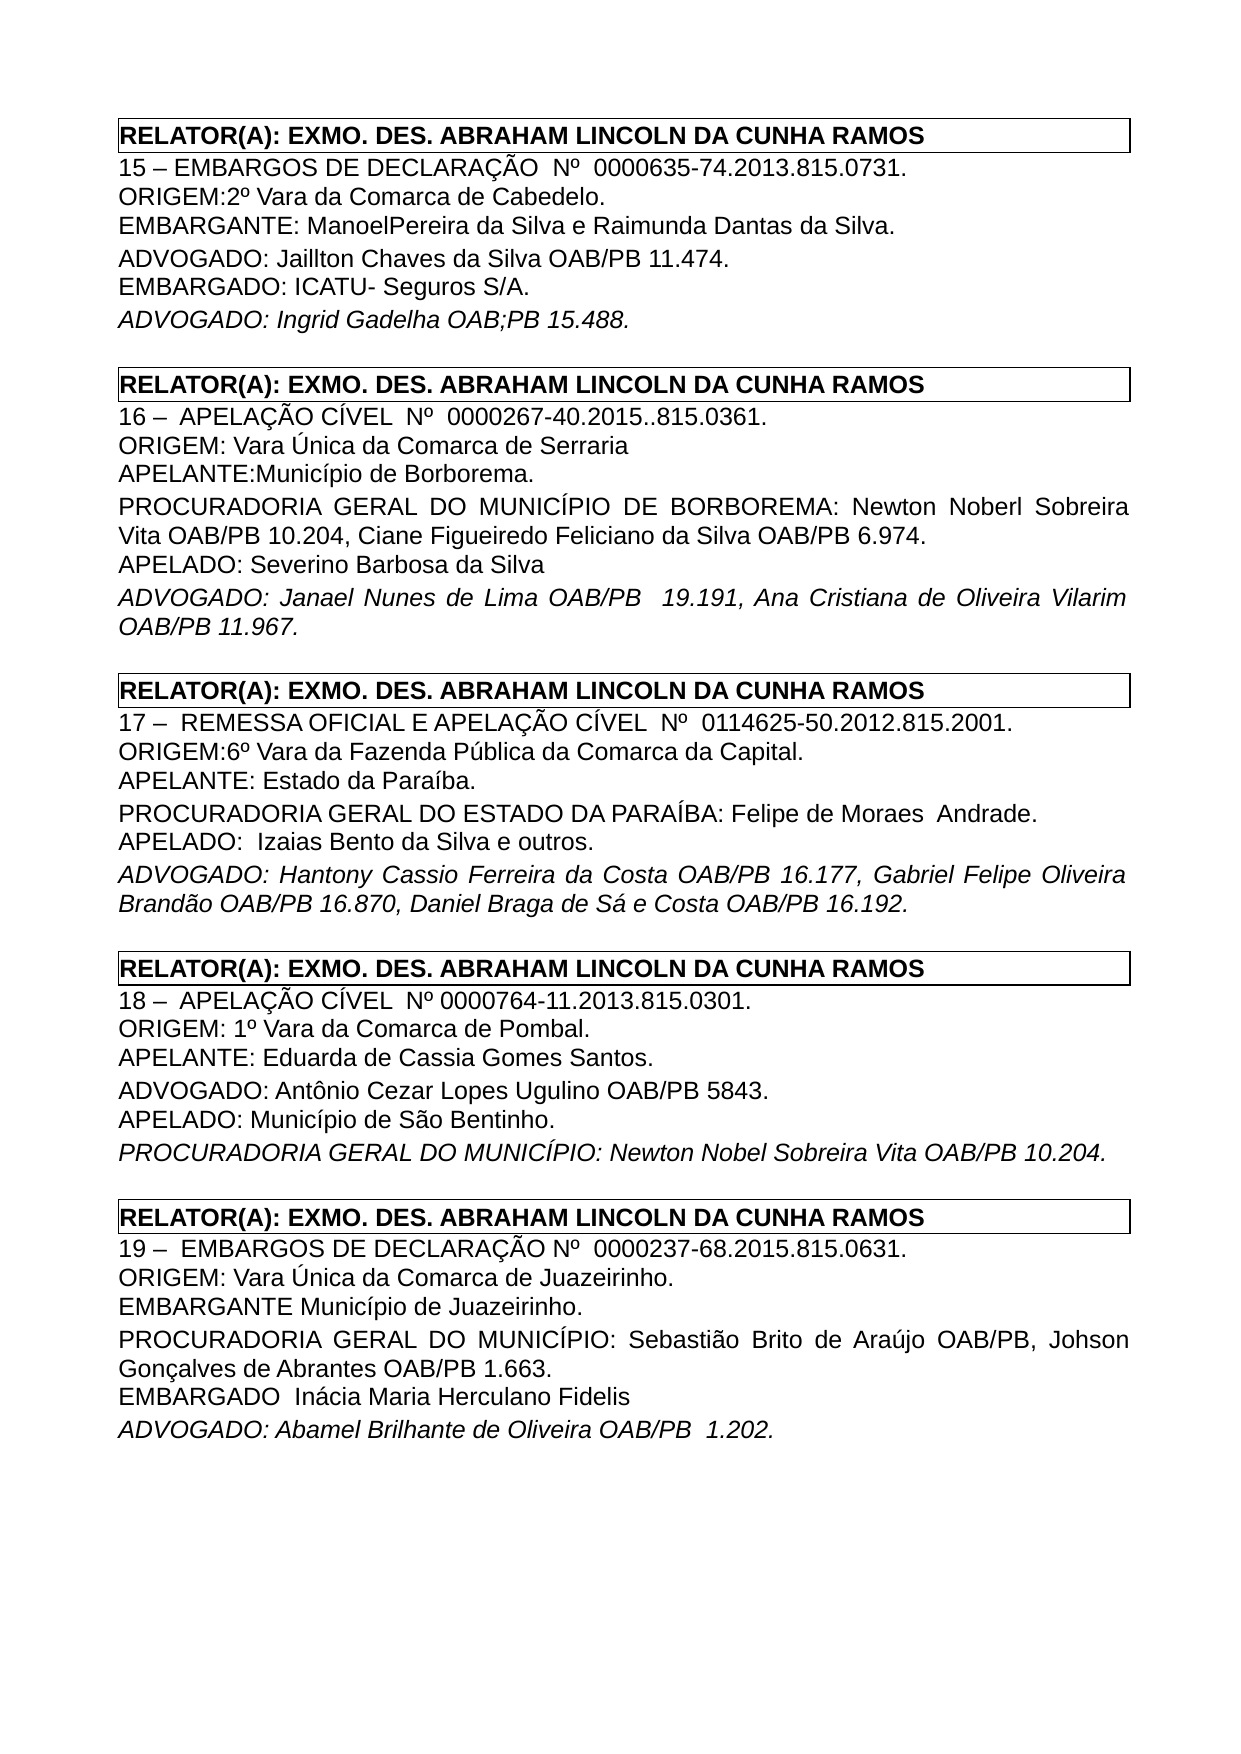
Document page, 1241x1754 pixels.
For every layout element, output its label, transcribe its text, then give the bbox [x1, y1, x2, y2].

text ORIGEM: 1º Vara da Comarca de Pombal. [118, 1014, 1131, 1043]
text ADVOGADO: Abamel Brilhante de Oliveira OAB/PB 1.202. [118, 1415, 1131, 1444]
text ADVOGADO: Hantony Cassio Ferreira da Costa OAB/PB 16.177, Gabriel Felipe Oliveira Brandão OAB/PB 16.870, Daniel Braga de Sá e Costa OAB/PB 16.192. [118, 860, 1131, 918]
text 15 – EMBARGOS DE DECLARAÇÃO Nº 0000635-74.2013.815.0731. [118, 153, 1131, 182]
text APELANTE: Estado da Paraíba. [118, 766, 1131, 794]
text ADVOGADO: Jaillton Chaves da Silva OAB/PB 11.474. [118, 243, 1131, 272]
text 16 – APELAÇÃO CÍVEL Nº 0000267-40.2015..815.0361. [118, 402, 1131, 431]
text RELATOR(A): EXMO. DES. ABRAHAM LINCOLN DA CUNHA RAMOS [119, 119, 1129, 152]
text RELATOR(A): EXMO. DES. ABRAHAM LINCOLN DA CUNHA RAMOS [119, 674, 1129, 707]
text 19 – EMBARGOS DE DECLARAÇÃO Nº 0000237-68.2015.815.0631. [118, 1234, 1131, 1263]
text EMBARGANTE: ManoelPereira da Silva e Raimunda Dantas da Silva. [118, 211, 1131, 239]
text EMBARGADO: ICATU- Seguros S/A. [118, 272, 1131, 301]
text APELADO: Izaias Bento da Silva e outros. [118, 827, 1131, 856]
text ADVOGADO: Janael Nunes de Lima OAB/PB 19.191, Ana Cristiana de Oliveira Vilarim OAB/PB 11.967. [118, 583, 1131, 640]
text ORIGEM:6º Vara da Fazenda Pública da Comarca da Capital. [118, 737, 1131, 766]
text ORIGEM: Vara Única da Comarca de Serraria [118, 431, 1131, 459]
text PROCURADORIA GERAL DO ESTADO DA PARAÍBA: Felipe de Moraes Andrade. [118, 798, 1131, 827]
text RELATOR(A): EXMO. DES. ABRAHAM LINCOLN DA CUNHA RAMOS [119, 368, 1129, 401]
text APELANTE: Eduarda de Cassia Gomes Santos. [118, 1043, 1131, 1072]
text EMBARGADO Inácia Maria Herculano Fidelis [118, 1382, 1131, 1411]
text ORIGEM: Vara Única da Comarca de Juazeirinho. [118, 1263, 1131, 1292]
text APELANTE:Município de Borborema. [118, 459, 1131, 488]
text 18 – APELAÇÃO CÍVEL Nº 0000764-11.2013.815.0301. [118, 986, 1131, 1014]
text ADVOGADO: Ingrid Gadelha OAB;PB 15.488. [118, 305, 1131, 334]
text RELATOR(A): EXMO. DES. ABRAHAM LINCOLN DA CUNHA RAMOS [119, 1200, 1129, 1233]
text PROCURADORIA GERAL DO MUNICÍPIO: Newton Nobel Sobreira Vita OAB/PB 10.204. [118, 1138, 1131, 1166]
text ADVOGADO: Antônio Cezar Lopes Ugulino OAB/PB 5843. [118, 1076, 1131, 1105]
text PROCURADORIA GERAL DO MUNICÍPIO DE BORBOREMA: Newton Noberl Sobreira Vita OAB/PB 10.204, Ciane Figueiredo Feliciano da Silva OAB/PB 6.974. [118, 492, 1131, 550]
text 17 – REMESSA OFICIAL E APELAÇÃO CÍVEL Nº 0114625-50.2012.815.2001. [118, 708, 1131, 737]
text ORIGEM:2º Vara da Comarca de Cabedelo. [118, 182, 1131, 211]
text RELATOR(A): EXMO. DES. ABRAHAM LINCOLN DA CUNHA RAMOS [119, 952, 1129, 984]
text APELADO: Severino Barbosa da Silva [118, 550, 1131, 578]
text EMBARGANTE Município de Juazeirinho. [118, 1292, 1131, 1321]
text APELADO: Município de São Bentinho. [118, 1105, 1131, 1133]
text PROCURADORIA GERAL DO MUNICÍPIO: Sebastião Brito de Araújo OAB/PB, Johson Gonçalves de Abrantes OAB/PB 1.663. [118, 1325, 1131, 1382]
